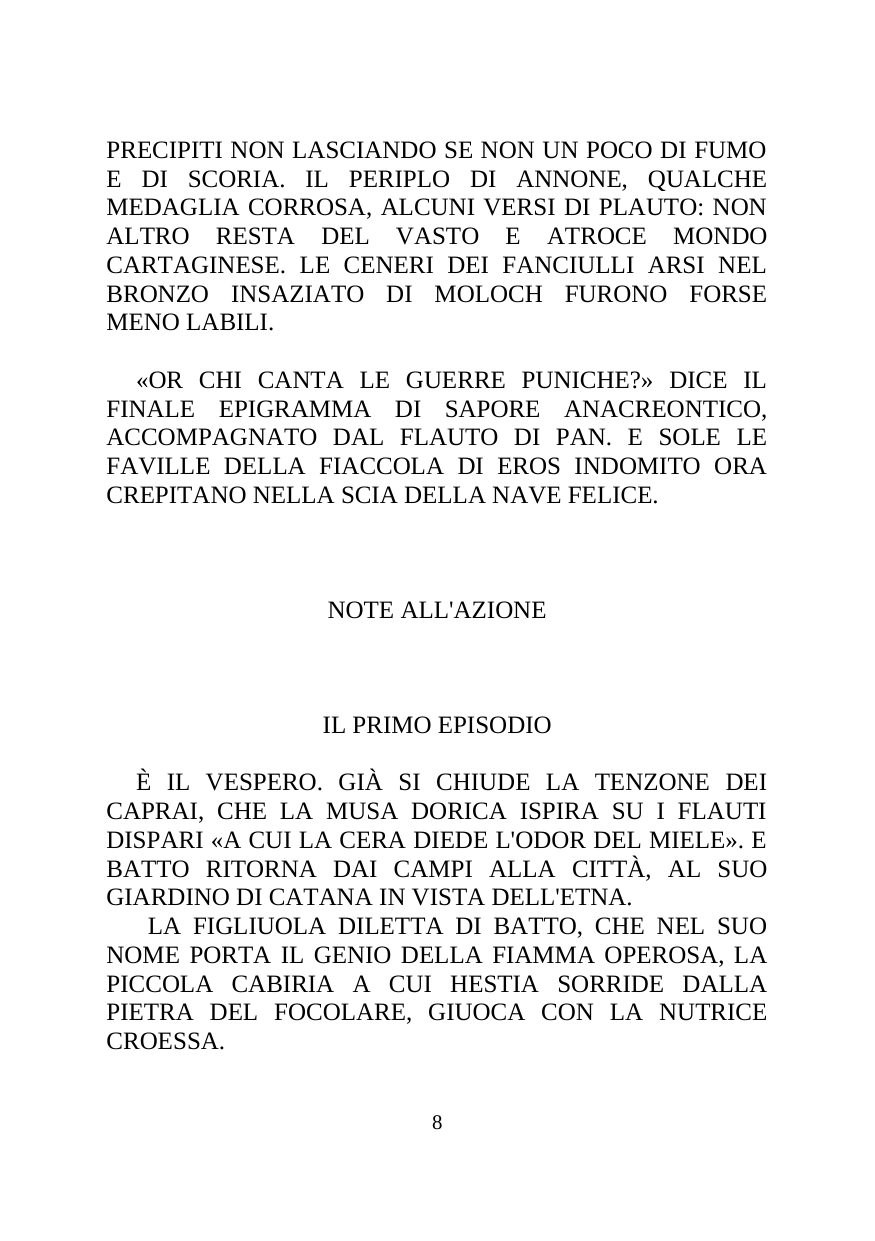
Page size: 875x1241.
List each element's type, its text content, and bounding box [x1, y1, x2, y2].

text LA FIGLIUOLA DILETTA DI BATTO, CHE NEL SUO NOME PORTA IL GENIO DELLA FIAMMA OPEROSA, LA PICCOLA CABIRIA A CUI HESTIA SORRIDE DALLA PIETRA DEL FOCOLARE, GIUOCA CON LA NUTRICE CROESSA. [106, 911, 768, 1055]
text «OR CHI CANTA LE GUERRE PUNICHE?» DICE IL FINALE EPIGRAMMA DI SAPORE ANACREONTICO, ACCOMPAGNATO DAL FLAUTO DI PAN. E SOLE LE FAVILLE DELLA FIACCOLA DI EROS INDOMITO ORA CREPITANO NELLA SCIA DELLA NAVE FELICE. [106, 365, 768, 509]
text NOTE ALL'AZIONE [106, 595, 768, 624]
text PRECIPITI NON LASCIANDO SE NON UN POCO DI FUMO E DI SCORIA. IL PERIPLO DI ANNONE, QUALCHE MEDAGLIA CORROSA, ALCUNI VERSI DI PLAUTO: NON ALTRO RESTA DEL VASTO E ATROCE MONDO CARTAGINESE. LE CENERI DEI FANCIULLI ARSI NEL BRONZO INSAZIATO DI MOLOCH FURONO FORSE MENO LABILI. [106, 135, 768, 336]
text IL PRIMO EPISODIO [106, 710, 768, 739]
text È IL VESPERO. GIÀ SI CHIUDE LA TENZONE DEI CAPRAI, CHE LA MUSA DORICA ISPIRA SU I FLAUTI DISPARI «A CUI LA CERA DIEDE L'ODOR DEL MIELE». E BATTO RITORNA DAI CAMPI ALLA CITTÀ, AL SUO GIARDINO DI CATANA IN VISTA DELL'ETNA. [106, 767, 768, 911]
